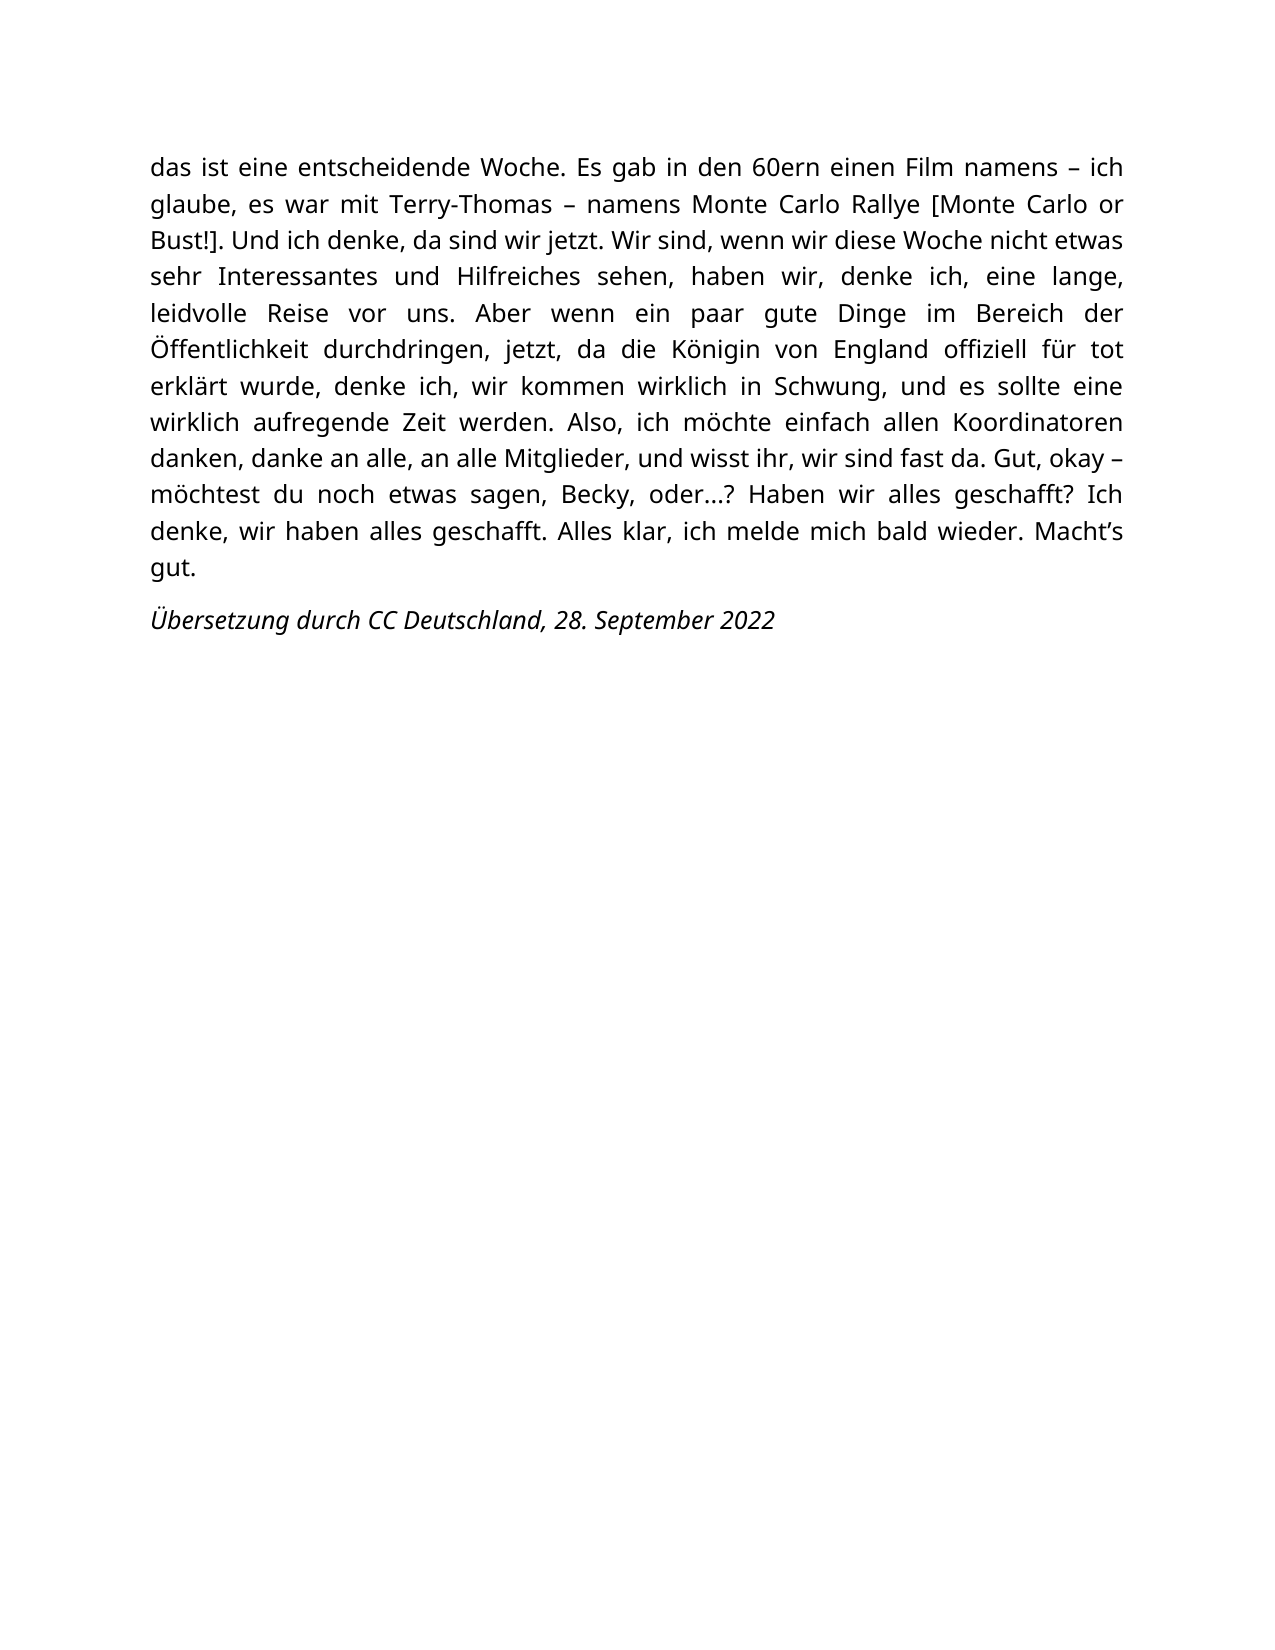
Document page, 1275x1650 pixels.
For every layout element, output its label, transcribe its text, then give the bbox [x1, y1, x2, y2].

text das ist eine entscheidende Woche. Es gab in den 60ern einen Film namens – ich glaube, es war mit Terry-Thomas – namens Monte Carlo Rallye [Monte Carlo or Bust!]. Und ich denke, da sind wir jetzt. Wir sind, wenn wir diese Woche nicht etwas sehr Interessantes und Hilfreiches sehen, haben wir, denke ich, eine lange, leidvolle Reise vor uns. Aber wenn ein paar gute Dinge im Bereich der Öffentlichkeit durchdringen, jetzt, da die Königin von England offiziell für tot erklärt wurde, denke ich, wir kommen wirklich in Schwung, und es sollte eine wirklich aufregende Zeit werden. Also, ich möchte einfach allen Koordinatoren danken, danke an alle, an alle Mitglieder, und wisst ihr, wir sind fast da. Gut, okay – möchtest du noch etwas sagen, Becky, oder...? Haben wir alles geschafft? Ich denke, wir haben alles geschafft. Alles klar, ich melde mich bald wieder. Macht’s gut. [150, 150, 1125, 584]
text Übersetzung durch CC Deutschland, 28. September 2022 [150, 603, 1125, 637]
